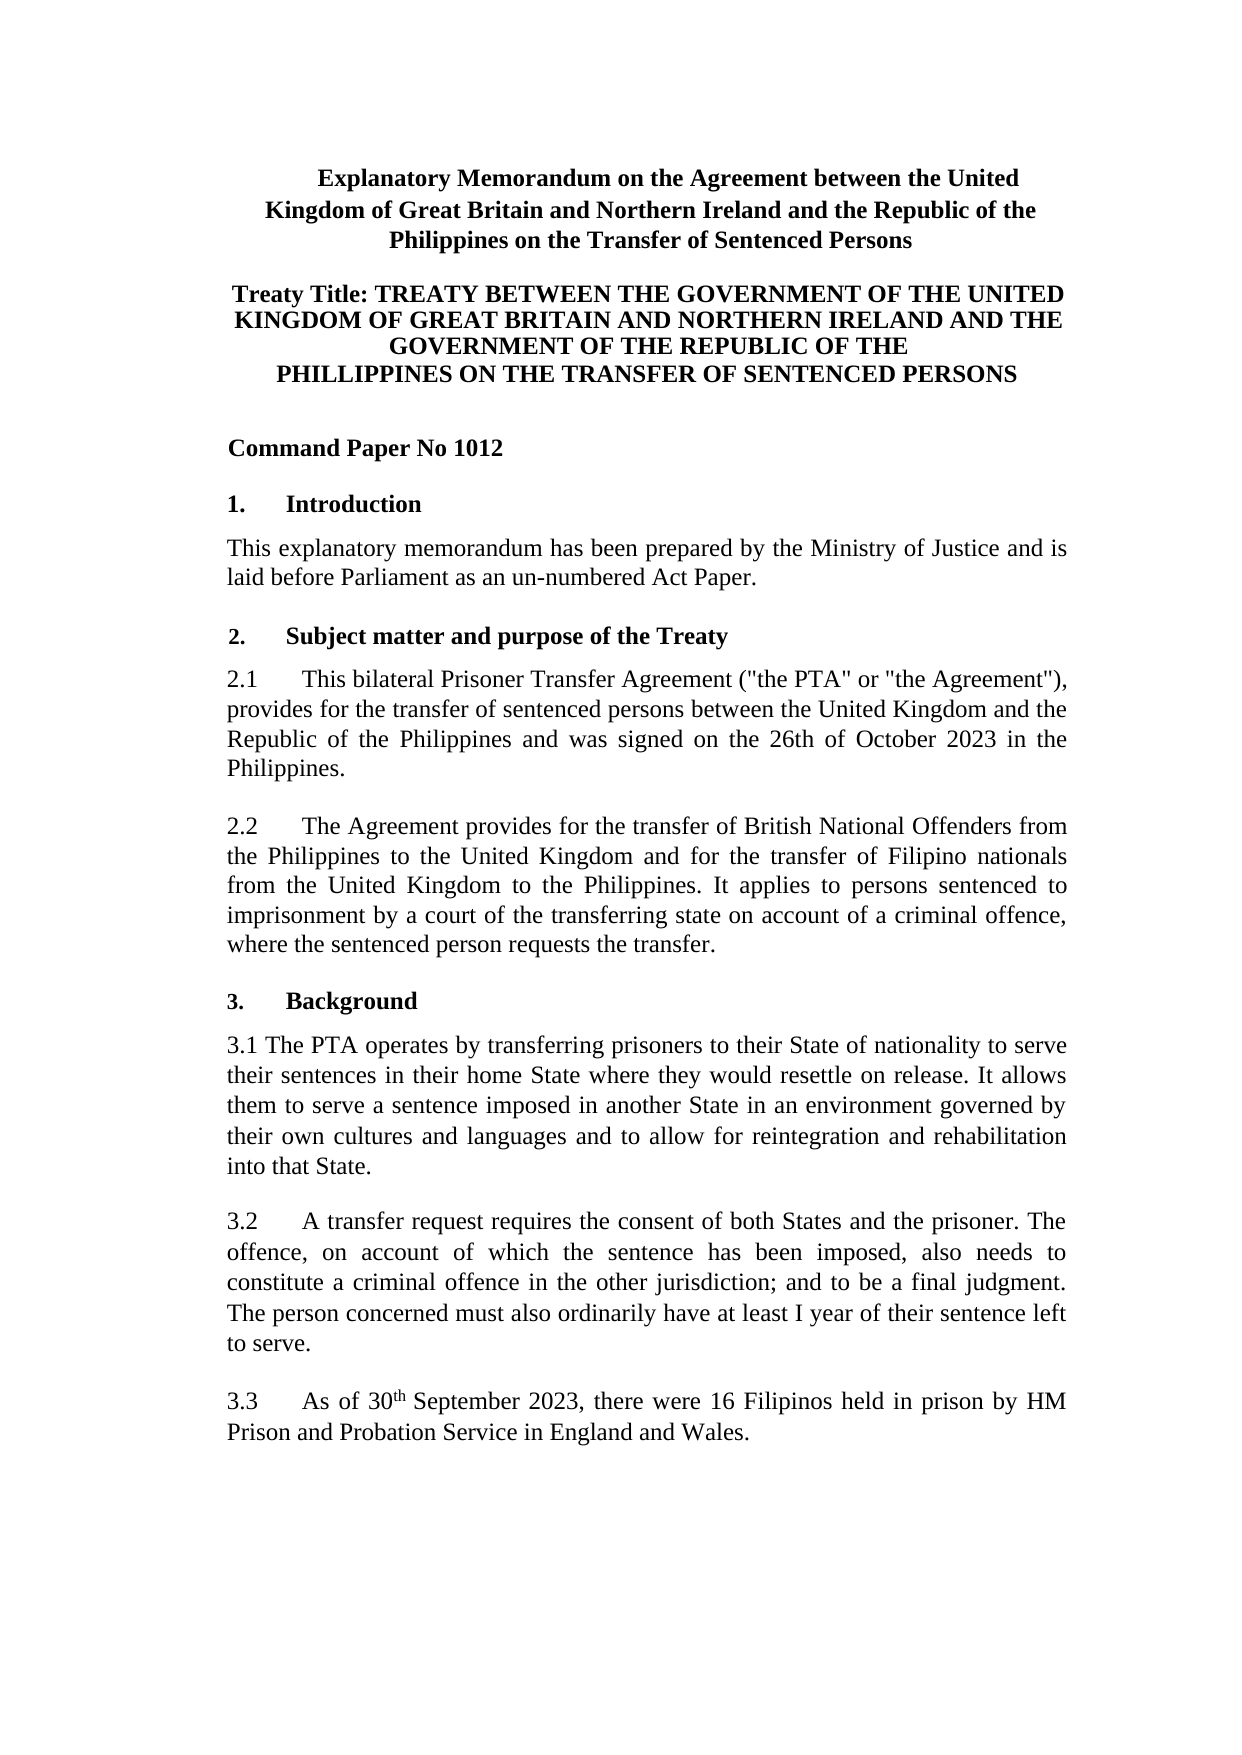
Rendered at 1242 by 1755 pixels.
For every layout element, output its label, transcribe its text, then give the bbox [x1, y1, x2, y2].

subtitle Explanatory Memorandum on the Agreement between the United [267, 163, 1070, 192]
text Treaty Title: TREATY BETWEEN THE GOVERNMENT OF THE UNITED KINGDOM OF GREAT BRITAIN AND NORTHERN IRELAND AND THE GOVERNMENT OF THE REPUBLIC OF THE [227, 282, 1070, 359]
list The Agreement provides for the transfer of British National Offenders from the Philippines to the United Kingdom and for the transfer of Filipino nationals from the United Kingdom to the Philippines. It applies to persons sentenced to imprisonment by a court of the transferring state on account of a criminal offence, where the sentenced person requests the transfer. [227, 811, 1068, 958]
list A transfer request requires the consent of both States and the prisoner. The offence, on account of which the sentence has been imposed, also needs to constitute a criminal offence in the other jurisdiction; and to be a final judgment. The person concerned must also ordinarily have at least I year of their sentence left to serve. [227, 1206, 1068, 1357]
list Background [227, 986, 1068, 1015]
text This explanatory memorandum has been prepared by the Ministry of Justice and is laid before Parliament as an un-numbered Act Paper. [227, 533, 1068, 591]
list As of 30th September 2023, there were 16 Filipinos held in prison by HM Prison and Probation Service in England and Wales. [227, 1386, 1068, 1446]
text Kingdom of Great Britain and Northern Ireland and the Republic of the Philippines on the Transfer of Sentenced Persons [232, 195, 1070, 254]
text 1. Introduction [227, 489, 1068, 518]
list Subject matter and purpose of the Treaty [228, 621, 1068, 650]
text 3.1 The PTA operates by transferring prisoners to their State of nationality to serve their sentences in their home State where they would resettle on release. It allows them to serve a sentence imposed in another State in an environment governed by their own cultures and languages and to allow for reintegration and rehabilitation into that State. [227, 1030, 1068, 1180]
text Command Paper No 1012 [228, 433, 1068, 462]
list This bilateral Prisoner Transfer Agreement ("the PTA" or "the Agreement"), provides for the transfer of sentenced persons between the United Kingdom and the Republic of the Philippines and was signed on the 26th of October 2023 in the Philippines. [227, 664, 1068, 782]
subtitle PHILLIPPINES ON THE TRANSFER OF SENTENCED PERSONS [227, 359, 1068, 388]
